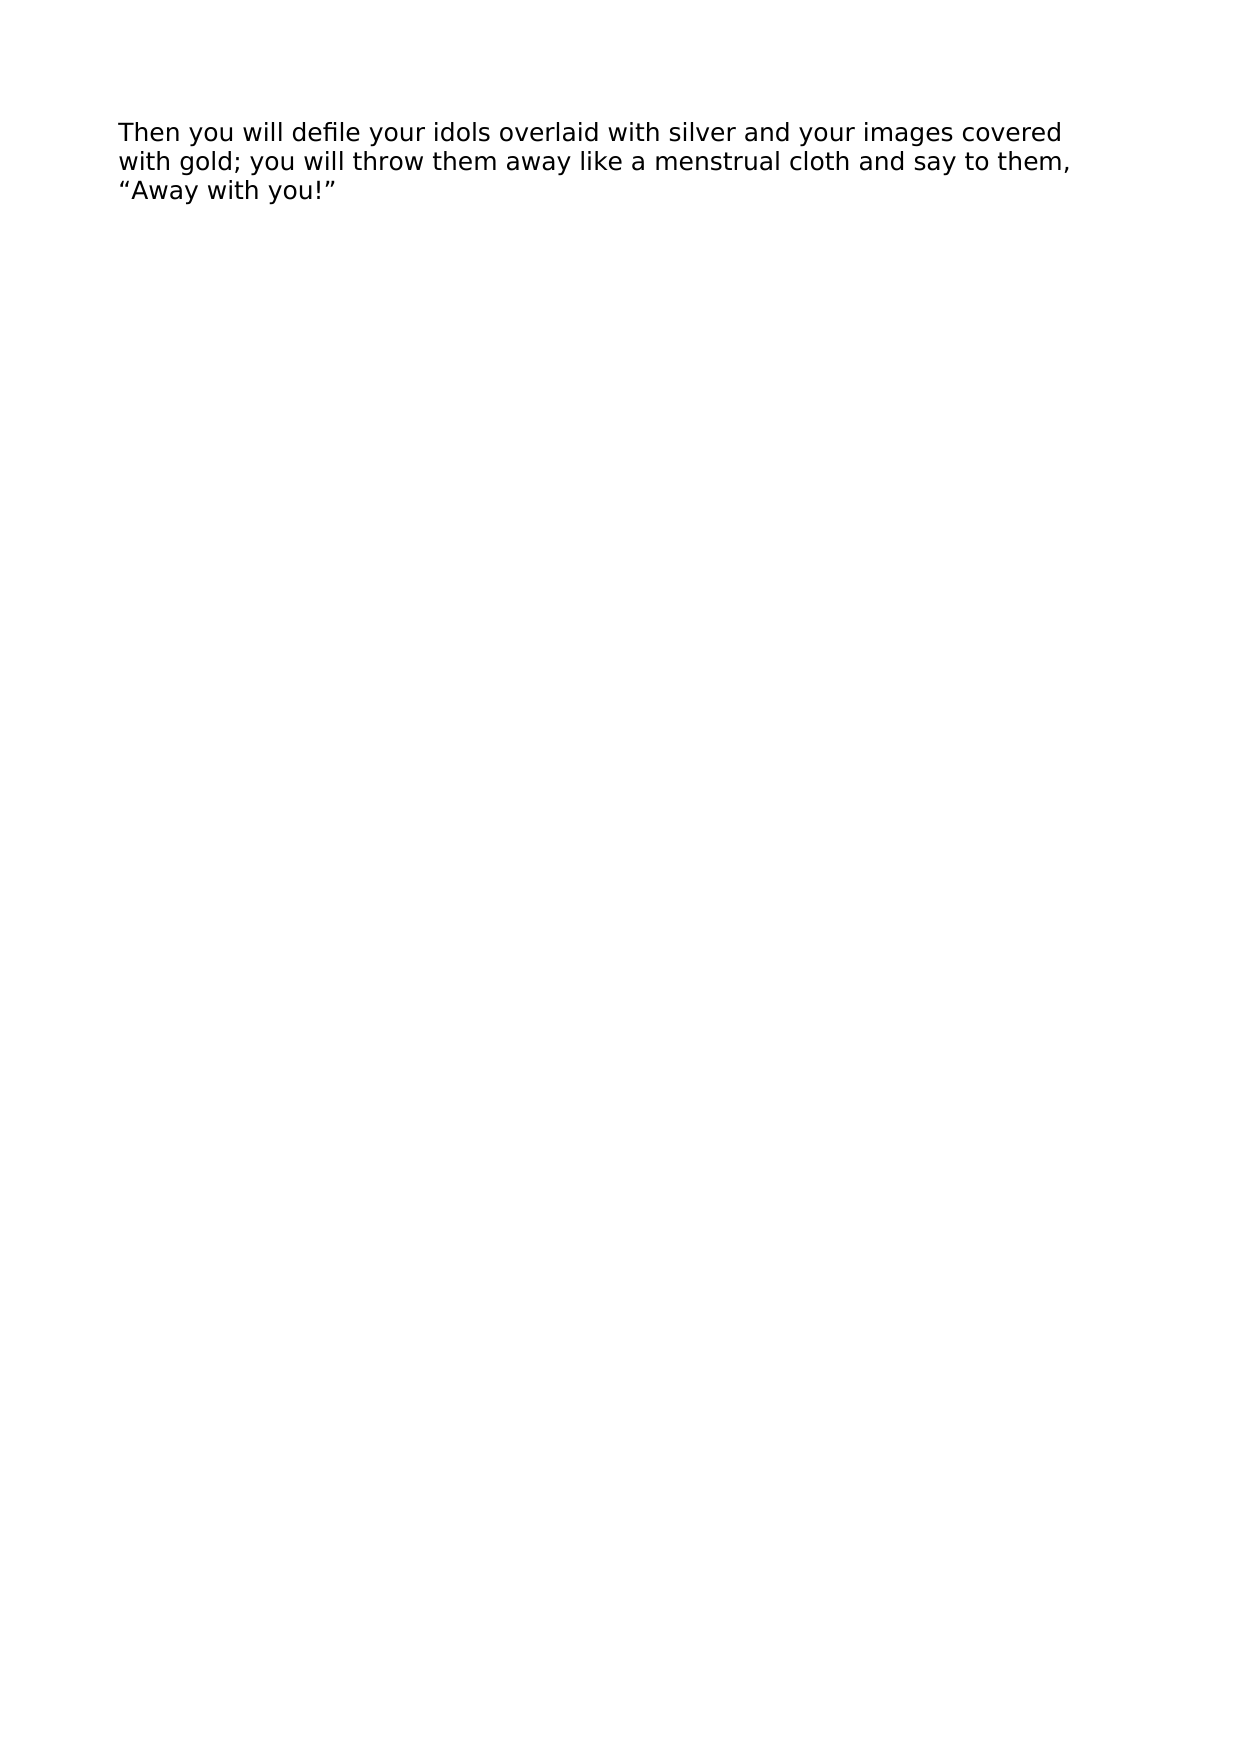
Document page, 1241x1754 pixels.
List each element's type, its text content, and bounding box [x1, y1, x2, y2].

text Then you will defile your idols overlaid with silver and your images covered with gold; you will throw them away like a menstrual cloth and say to them, “Away with you!” [118, 118, 1122, 206]
